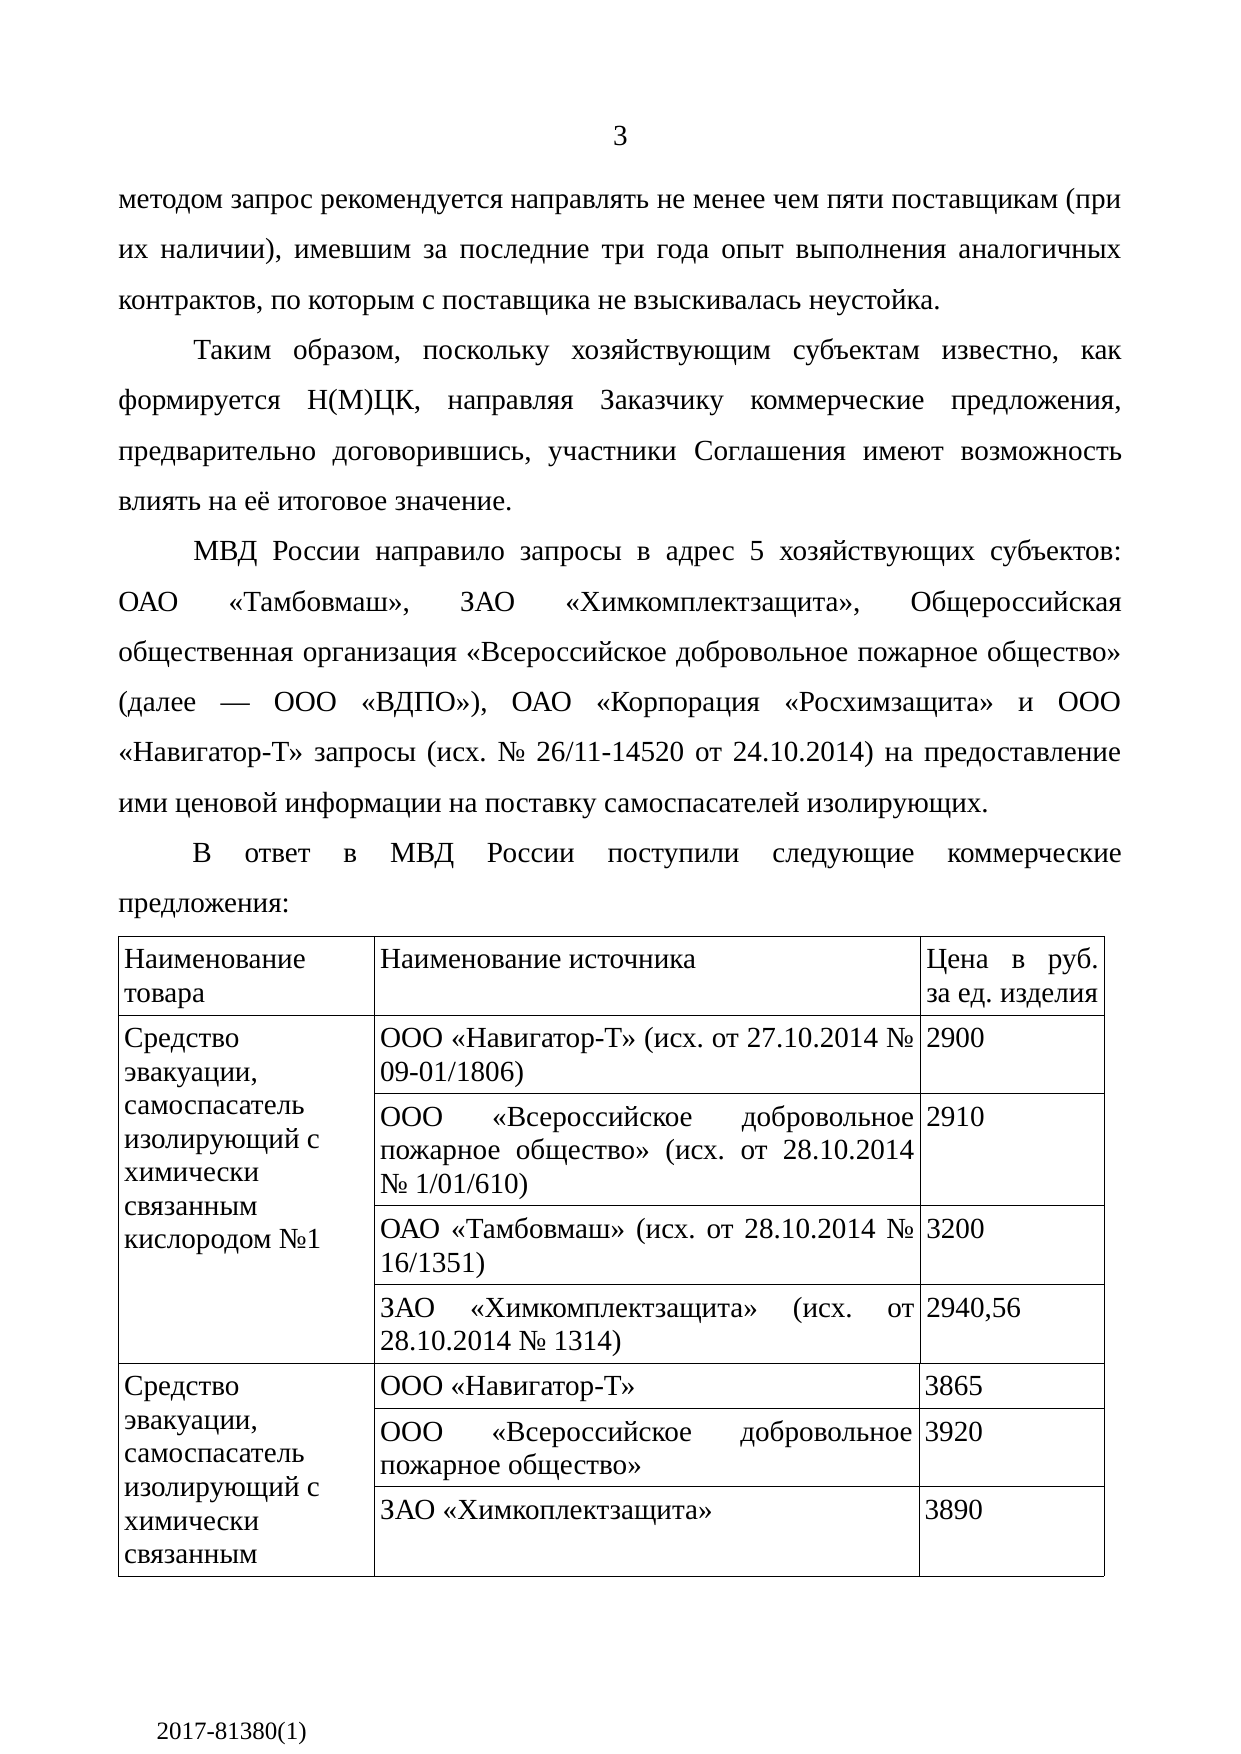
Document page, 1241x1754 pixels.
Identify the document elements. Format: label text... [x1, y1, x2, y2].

table_cell ОАО «Тамбовмаш» (исх. от 28.10.2014 № 16/1351) [375, 1206, 920, 1284]
table_cell ЗАО «Химкомплектзащита» (исх. от 28.10.2014 № 1314) [375, 1285, 920, 1363]
table_cell ООО «Всероссийское добровольное пожарное общество» [375, 1409, 919, 1486]
table_cell 2940,56 [921, 1285, 1104, 1363]
text Таким образом, поскольку хозяйствующим субъектам известно, как формируется Н(М)ЦК, направляя Заказчику коммерческие предложения, предварительно договорившись, участники Соглашения имеют возможность влиять на её итоговое значение. [118, 332, 1122, 517]
table_header ООО «Навигатор-Т» [375, 1364, 919, 1408]
table_header Наименование источника [375, 937, 920, 1014]
table_cell Средство эвакуации, самоспасатель изолирующий с химически связанным кислородом №1 [119, 1016, 374, 1363]
table_header Цена в руб. за ед. изделия [921, 937, 1104, 1014]
table_cell 3920 [920, 1409, 1104, 1486]
table_cell ООО «Всероссийское добровольное пожарное общество» (исх. от 28.10.2014 № 1/01/610) [375, 1094, 920, 1205]
table_cell 2900 [921, 1016, 1104, 1093]
table_header 3865 [920, 1364, 1104, 1408]
table_cell 3890 [920, 1487, 1104, 1576]
table_cell 3200 [921, 1206, 1104, 1284]
text методом запрос рекомендуется направлять не менее чем пяти поставщикам (при их наличии), имевшим за последние три года опыт выполнения аналогичных контрактов, по которым с поставщика не взыскивалась неустойка. [118, 181, 1122, 315]
text В ответ в МВД России поступили следующие коммерческие предложения: [118, 835, 1122, 919]
table_cell ООО «Навигатор-Т» (исх. от 27.10.2014 № 09-01/1806) [375, 1016, 920, 1093]
table_header Средство эвакуации, самоспасатель изолирующий с химически связанным [119, 1364, 374, 1576]
table_cell ЗАО «Химкоплектзащита» [375, 1487, 919, 1576]
table_cell 2910 [921, 1094, 1104, 1205]
text МВД России направило запросы в адрес 5 хозяйствующих субъектов: ОАО «Тамбовмаш», ЗАО «Химкомплектзащита», Общероссийская общественная организация «Всероссийское добровольное пожарное общество» (далее — ООО «ВДПО»), ОАО «Корпорация «Росхимзащита» и ООО «Навигатор-Т» запросы (исх. № 26/11-14520 от 24.10.2014) на предоставление ими ценовой информации на поставку самоспасателей изолирующих. [118, 533, 1122, 818]
table_header Наименование товара [119, 937, 374, 1014]
